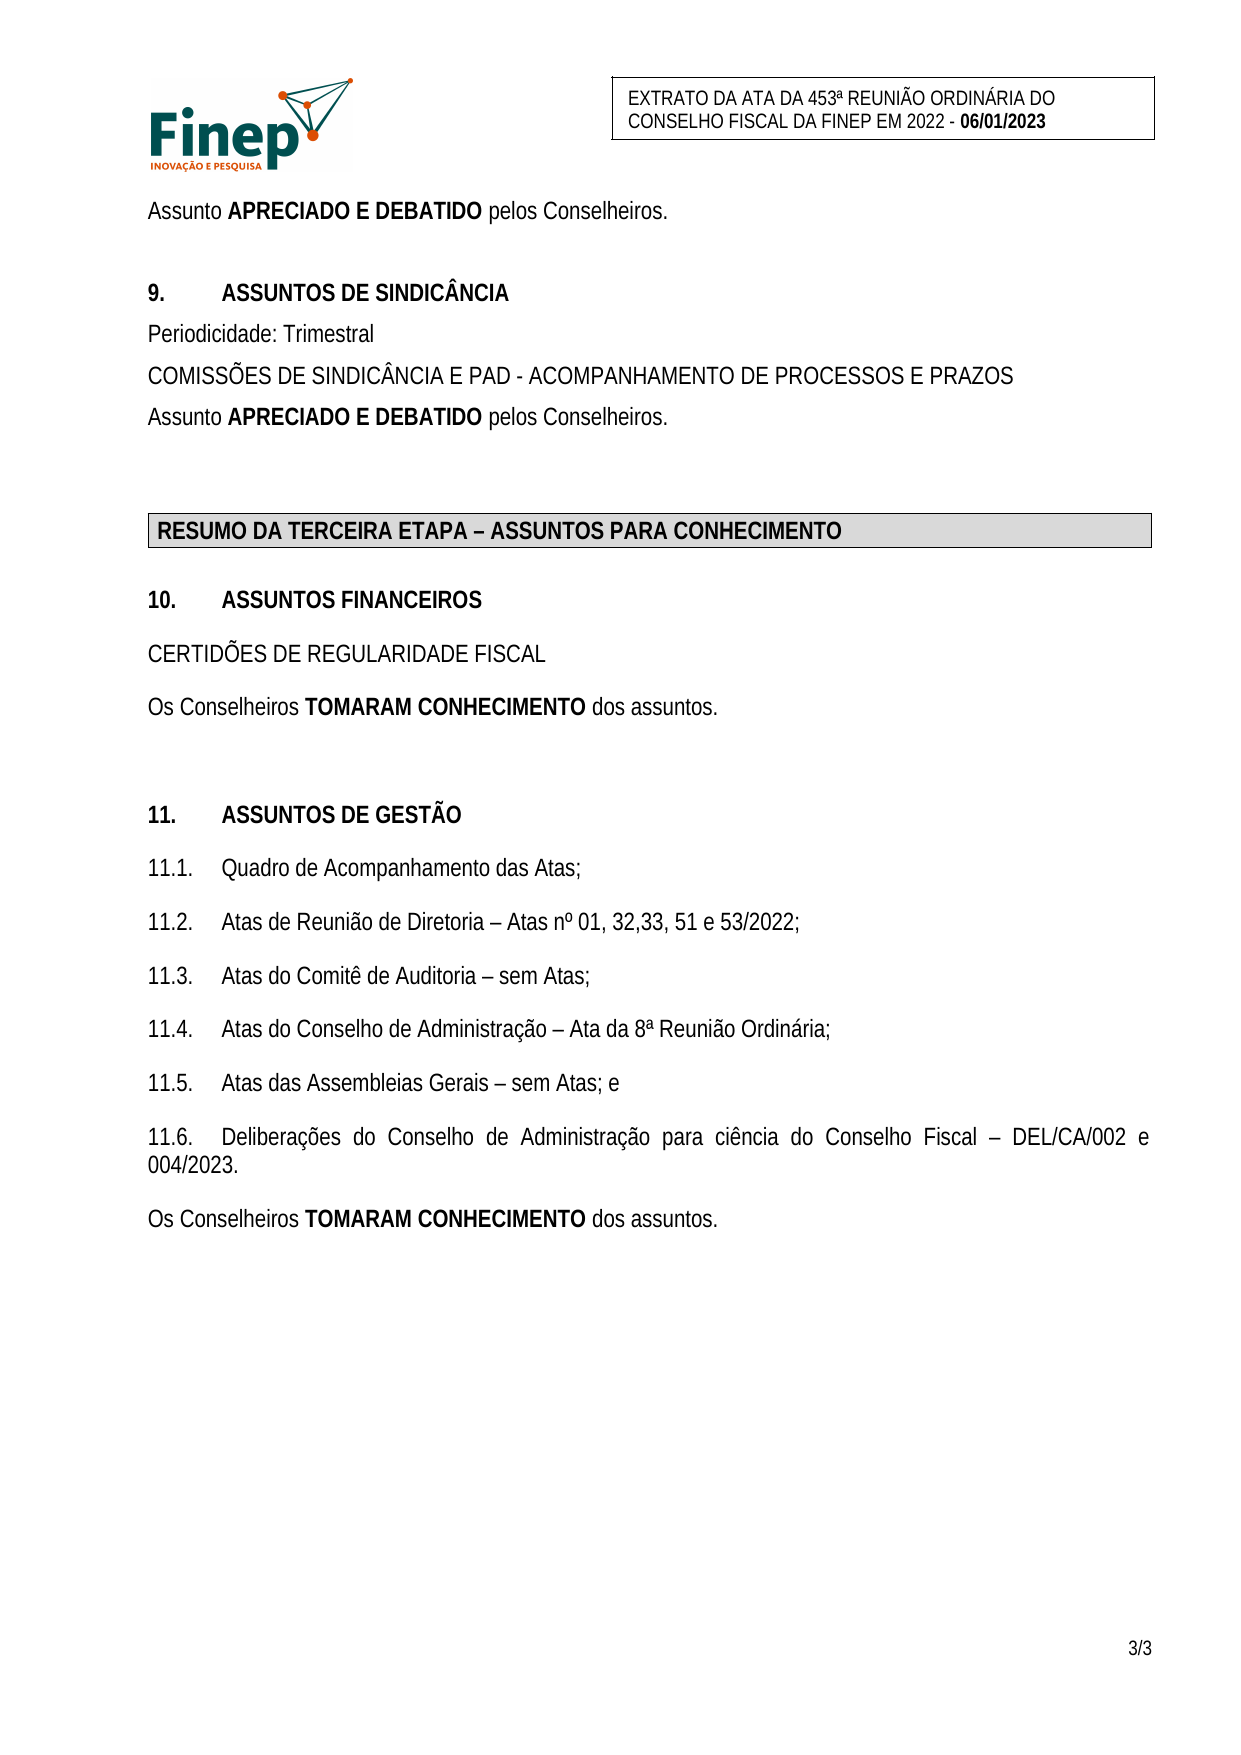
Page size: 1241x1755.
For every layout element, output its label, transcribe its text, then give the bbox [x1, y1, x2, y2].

text 11.1. Quadro de Acompanhamento das Atas; [148, 853, 1152, 882]
text 9. ASSUNTOS DE SINDICÂNCIA [148, 278, 1152, 307]
text CERTIDÕES DE REGULARIDADE FISCAL [148, 639, 1152, 667]
text 11. ASSUNTOS DE GESTÃO [148, 800, 1152, 828]
text COMISSÕES DE SINDICÂNCIA E PAD - ACOMPANHAMENTO DE PROCESSOS E PRAZOS [148, 361, 1152, 389]
text 11.4. Atas do Conselho de Administração – Ata da 8ª Reunião Ordinária; [148, 1014, 1152, 1043]
text Os Conselheiros TOMARAM CONHECIMENTO dos assuntos. [148, 692, 1152, 721]
text Periodicidade: Trimestral [148, 319, 1152, 348]
text 11.6. Deliberações do Conselho de Administração para ciência do Conselho Fiscal – DEL/CA/002 e 004/2023. [148, 1122, 1152, 1179]
text 11.2. Atas de Reunião de Diretoria – Atas nº 01, 32,33, 51 e 53/2022; [148, 907, 1152, 936]
text 11.5. Atas das Assembleias Gerais – sem Atas; e [148, 1068, 1152, 1097]
text 11.3. Atas do Comitê de Auditoria – sem Atas; [148, 961, 1152, 989]
text 10. ASSUNTOS FINANCEIROS [148, 585, 1152, 614]
text Assunto APRECIADO E DEBATIDO pelos Conselheiros. [148, 196, 1152, 225]
text Assunto APRECIADO E DEBATIDO pelos Conselheiros. [148, 402, 1152, 430]
text RESUMO DA TERCEIRA ETAPA – ASSUNTOS PARA CONHECIMENTO [149, 514, 1151, 547]
text Os Conselheiros TOMARAM CONHECIMENTO dos assuntos. [148, 1204, 1152, 1232]
